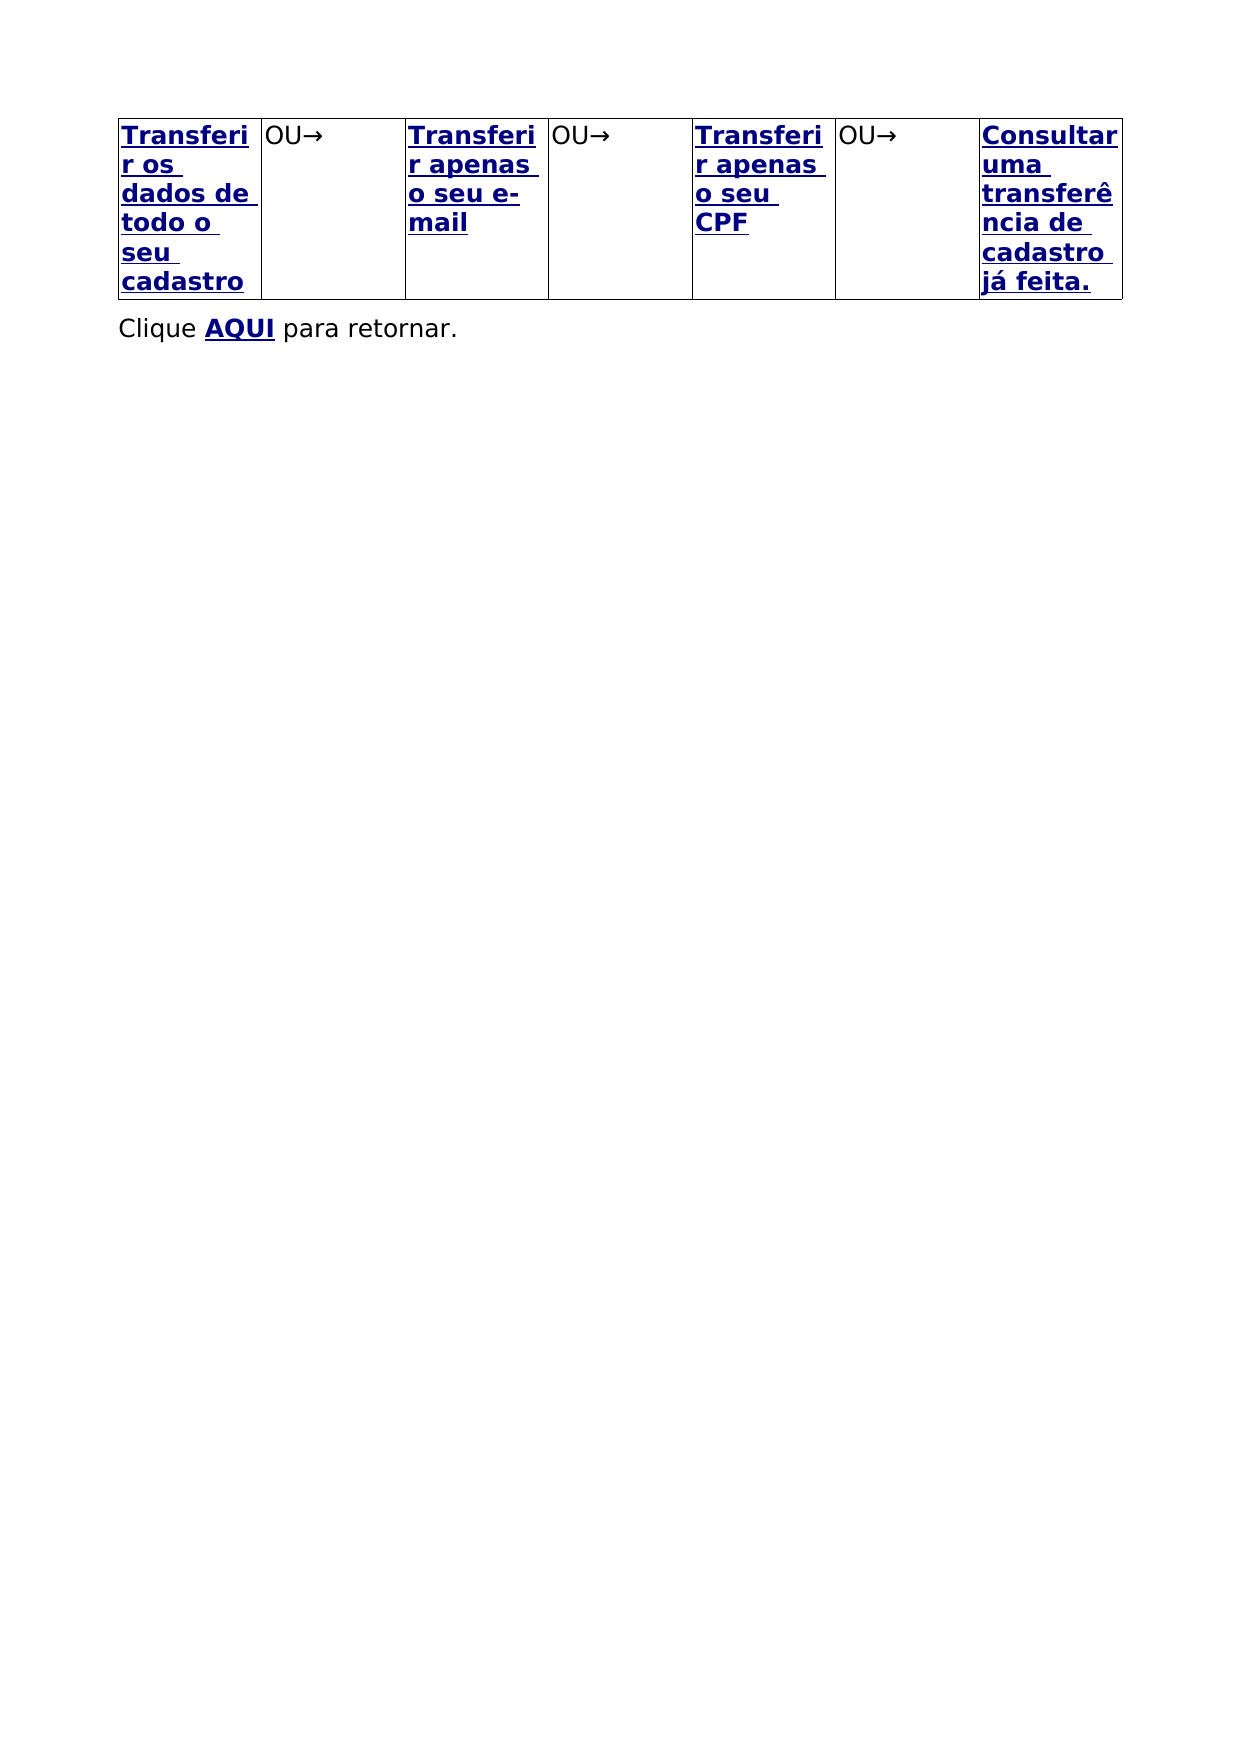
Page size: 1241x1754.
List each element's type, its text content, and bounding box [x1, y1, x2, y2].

table_header Consultar uma transferência de cadastro já feita. [980, 119, 1122, 299]
table_header Transferir apenas o seu CPF [693, 119, 835, 299]
table_header Transferir os dados de todo o seu cadastro [119, 119, 261, 299]
table_header Transferir apenas o seu e-mail [406, 119, 548, 299]
table_header OU→ [549, 119, 692, 299]
text Clique AQUI para retornar. [118, 314, 1122, 343]
table_header OU→ [262, 119, 405, 299]
table_header OU→ [836, 119, 979, 299]
